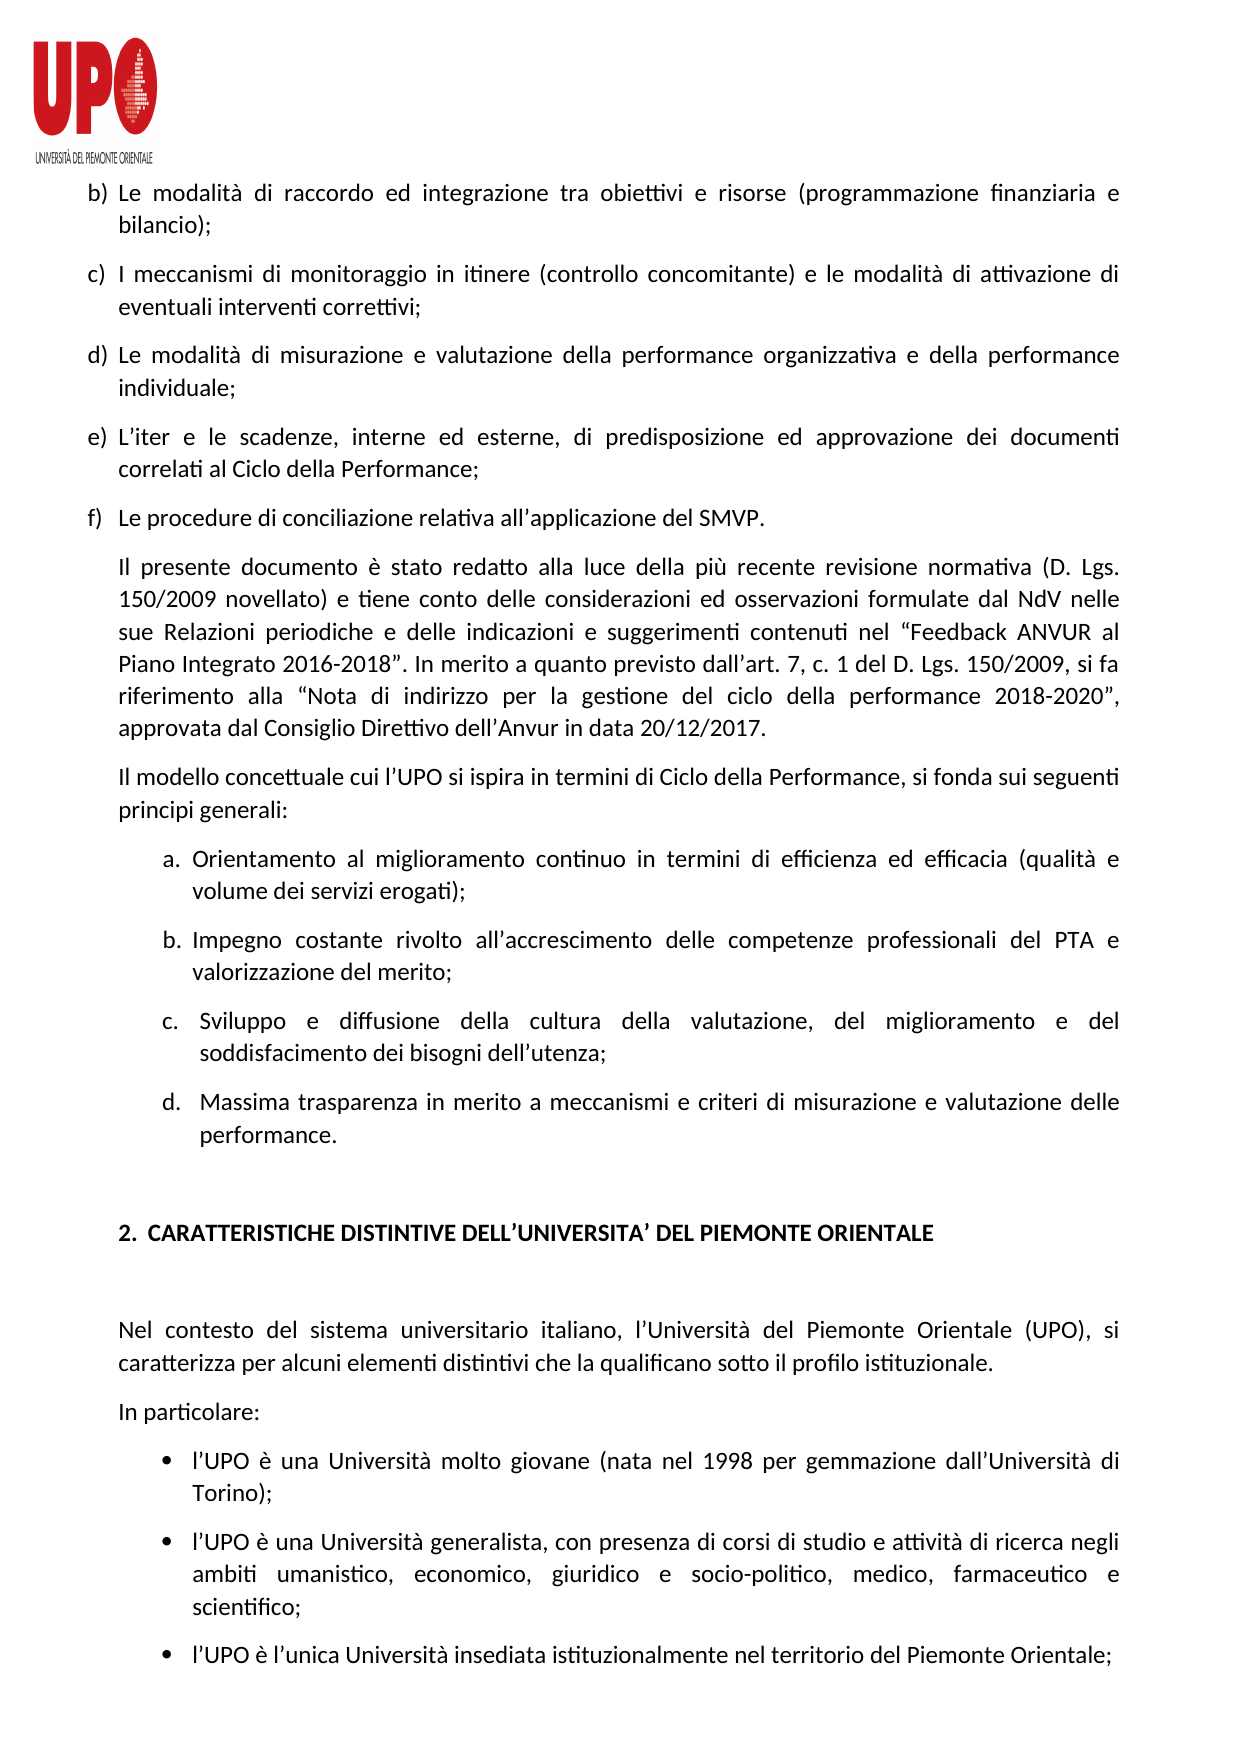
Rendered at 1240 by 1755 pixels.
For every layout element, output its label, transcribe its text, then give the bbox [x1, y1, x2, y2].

list l’UPO è una Università molto giovane (nata nel 1998 per gemmazione dall’Università di Torino); [162, 1445, 1121, 1508]
list Le procedure di conciliazione relativa all’applicazione del SMVP. [87, 502, 1121, 533]
list Le modalità di raccordo ed integrazione tra obiettivi e risorse (programmazione finanziaria e bilancio); [87, 177, 1121, 240]
list Massima trasparenza in merito a meccanismi e criteri di misurazione e valutazione delle performance. [162, 1087, 1121, 1149]
list l’UPO è l’unica Università insediata istituzionalmente nel territorio del Piemonte Orientale; [162, 1640, 1121, 1670]
text Il presente documento è stato redatto alla luce della più recente revisione normativa (D. Lgs. 150/2009 novellato) e tiene conto delle considerazioni ed osservazioni formulate dal NdV nelle sue Relazioni periodiche e delle indicazioni e suggerimenti contenuti nel “Feedback ANVUR al Piano Integrato 2016-2018”. In merito a quanto previsto dall’art. 7, c. 1 del D. Lgs. 150/2009, si fa riferimento alla “Nota di indirizzo per la gestione del ciclo della performance 2018-2020”, approvata dal Consiglio Direttivo dell’Anvur in data 20/12/2017. [118, 551, 1121, 743]
list Le modalità di misurazione e valutazione della performance organizzativa e della performance individuale; [87, 340, 1121, 402]
list Sviluppo e diffusione della cultura della valutazione, del miglioramento e del soddisfacimento dei bisogni dell’utenza; [162, 1005, 1121, 1068]
list L’iter e le scadenze, interne ed esterne, di predisposizione ed approvazione dei documenti correlati al Ciclo della Performance; [87, 421, 1121, 484]
list CARATTERISTICHE DISTINTIVE DELL’UNIVERSITA’ DEL PIEMONTE ORIENTALE [118, 1217, 1121, 1247]
text Il modello concettuale cui l’UPO si ispira in termini di Ciclo della Performance, si fonda sui seguenti principi generali: [118, 762, 1121, 824]
list I meccanismi di monitoraggio in itinere (controllo concomitante) e le modalità di attivazione di eventuali interventi correttivi; [87, 258, 1121, 321]
list Impegno costante rivolto all’accrescimento delle competenze professionali del PTA e valorizzazione del merito; [162, 924, 1121, 987]
list l’UPO è una Università generalista, con presenza di corsi di studio e attività di ricerca negli ambiti umanistico, economico, giuridico e socio-politico, medico, farmaceutico e scientifico; [162, 1526, 1121, 1621]
text Nel contesto del sistema universitario italiano, l’Università del Piemonte Orientale (UPO), si caratterizza per alcuni elementi distintivi che la qualificano sotto il profilo istituzionale. [118, 1315, 1121, 1377]
text In particolare: [118, 1396, 1121, 1426]
list Orientamento al miglioramento continuo in termini di efficienza ed efficacia (qualità e volume dei servizi erogati); [162, 843, 1121, 906]
